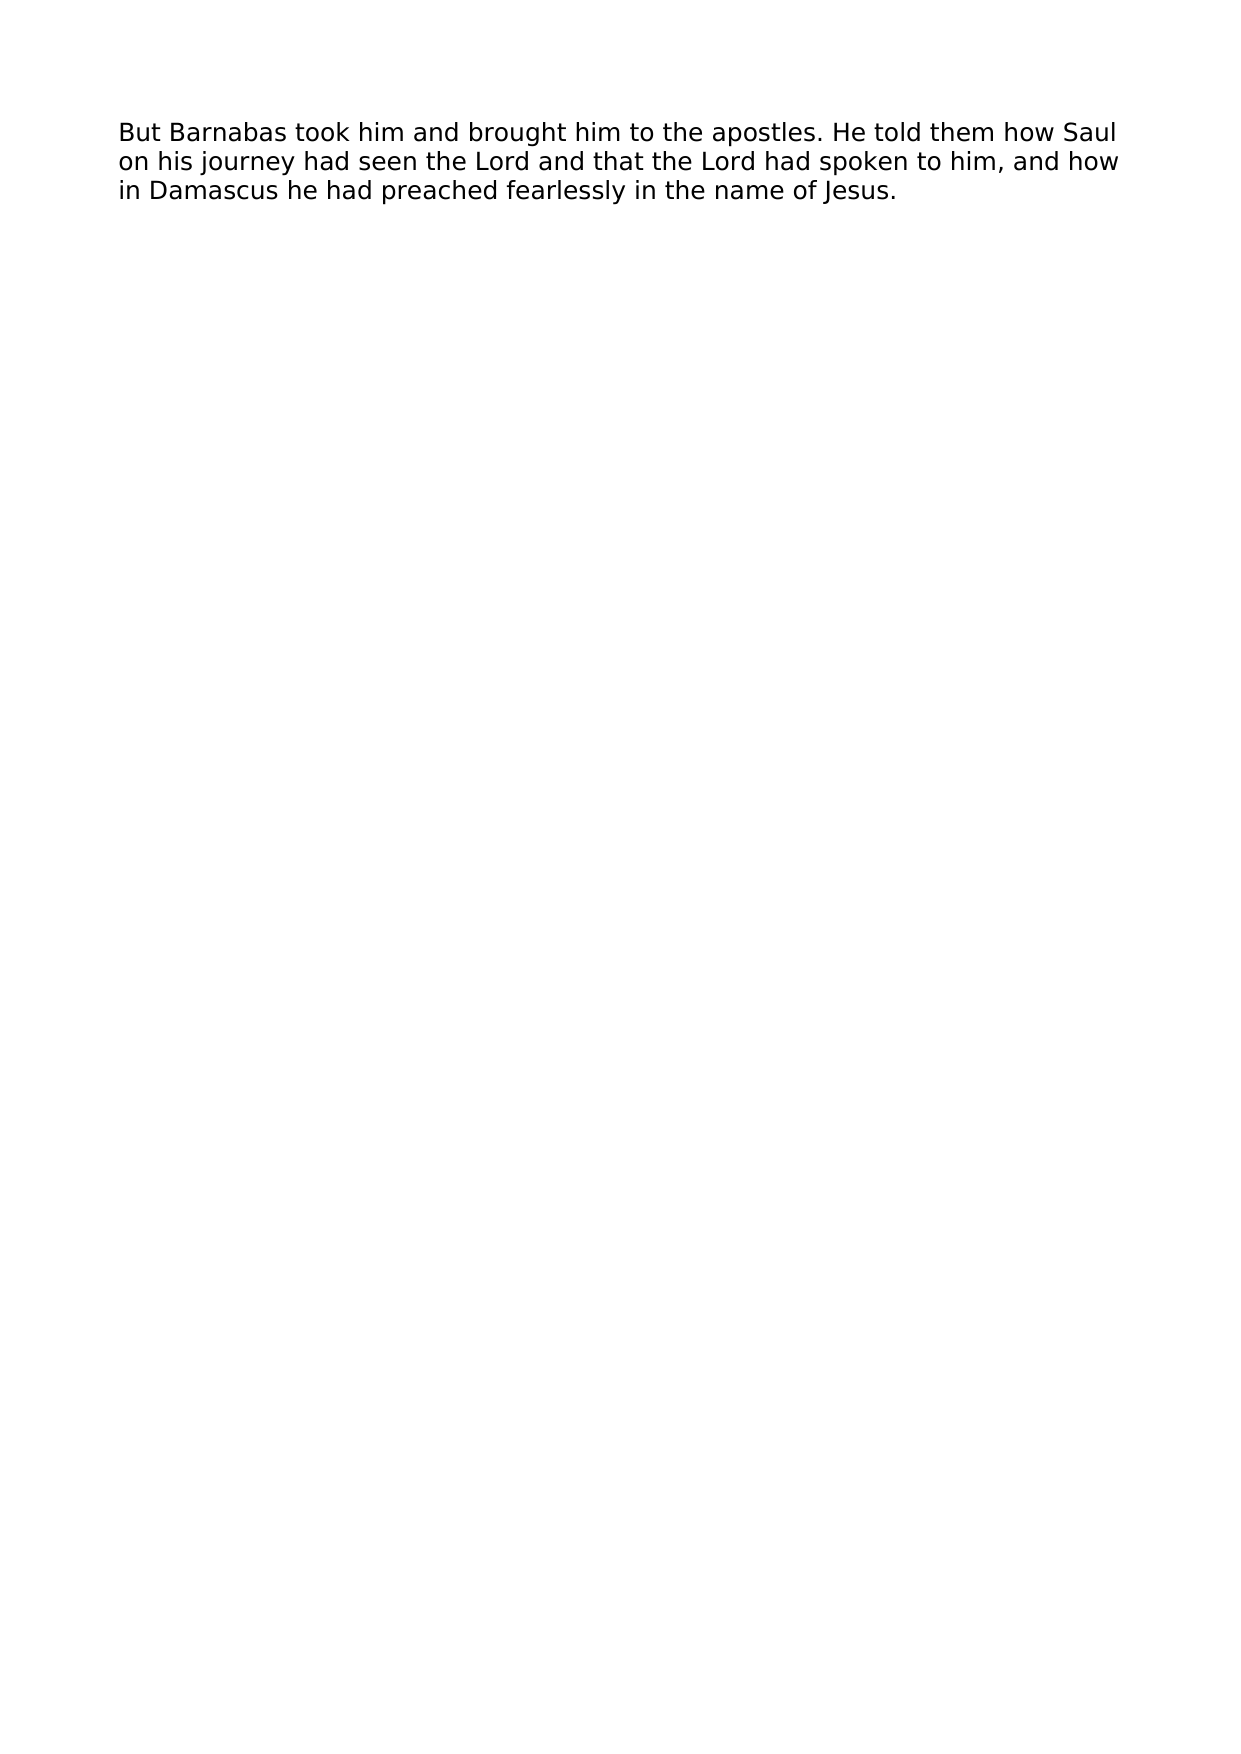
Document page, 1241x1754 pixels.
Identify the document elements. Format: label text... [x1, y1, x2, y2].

text But Barnabas took him and brought him to the apostles. He told them how Saul on his journey had seen the Lord and that the Lord had spoken to him, and how in Damascus he had preached fearlessly in the name of Jesus. [118, 118, 1122, 206]
